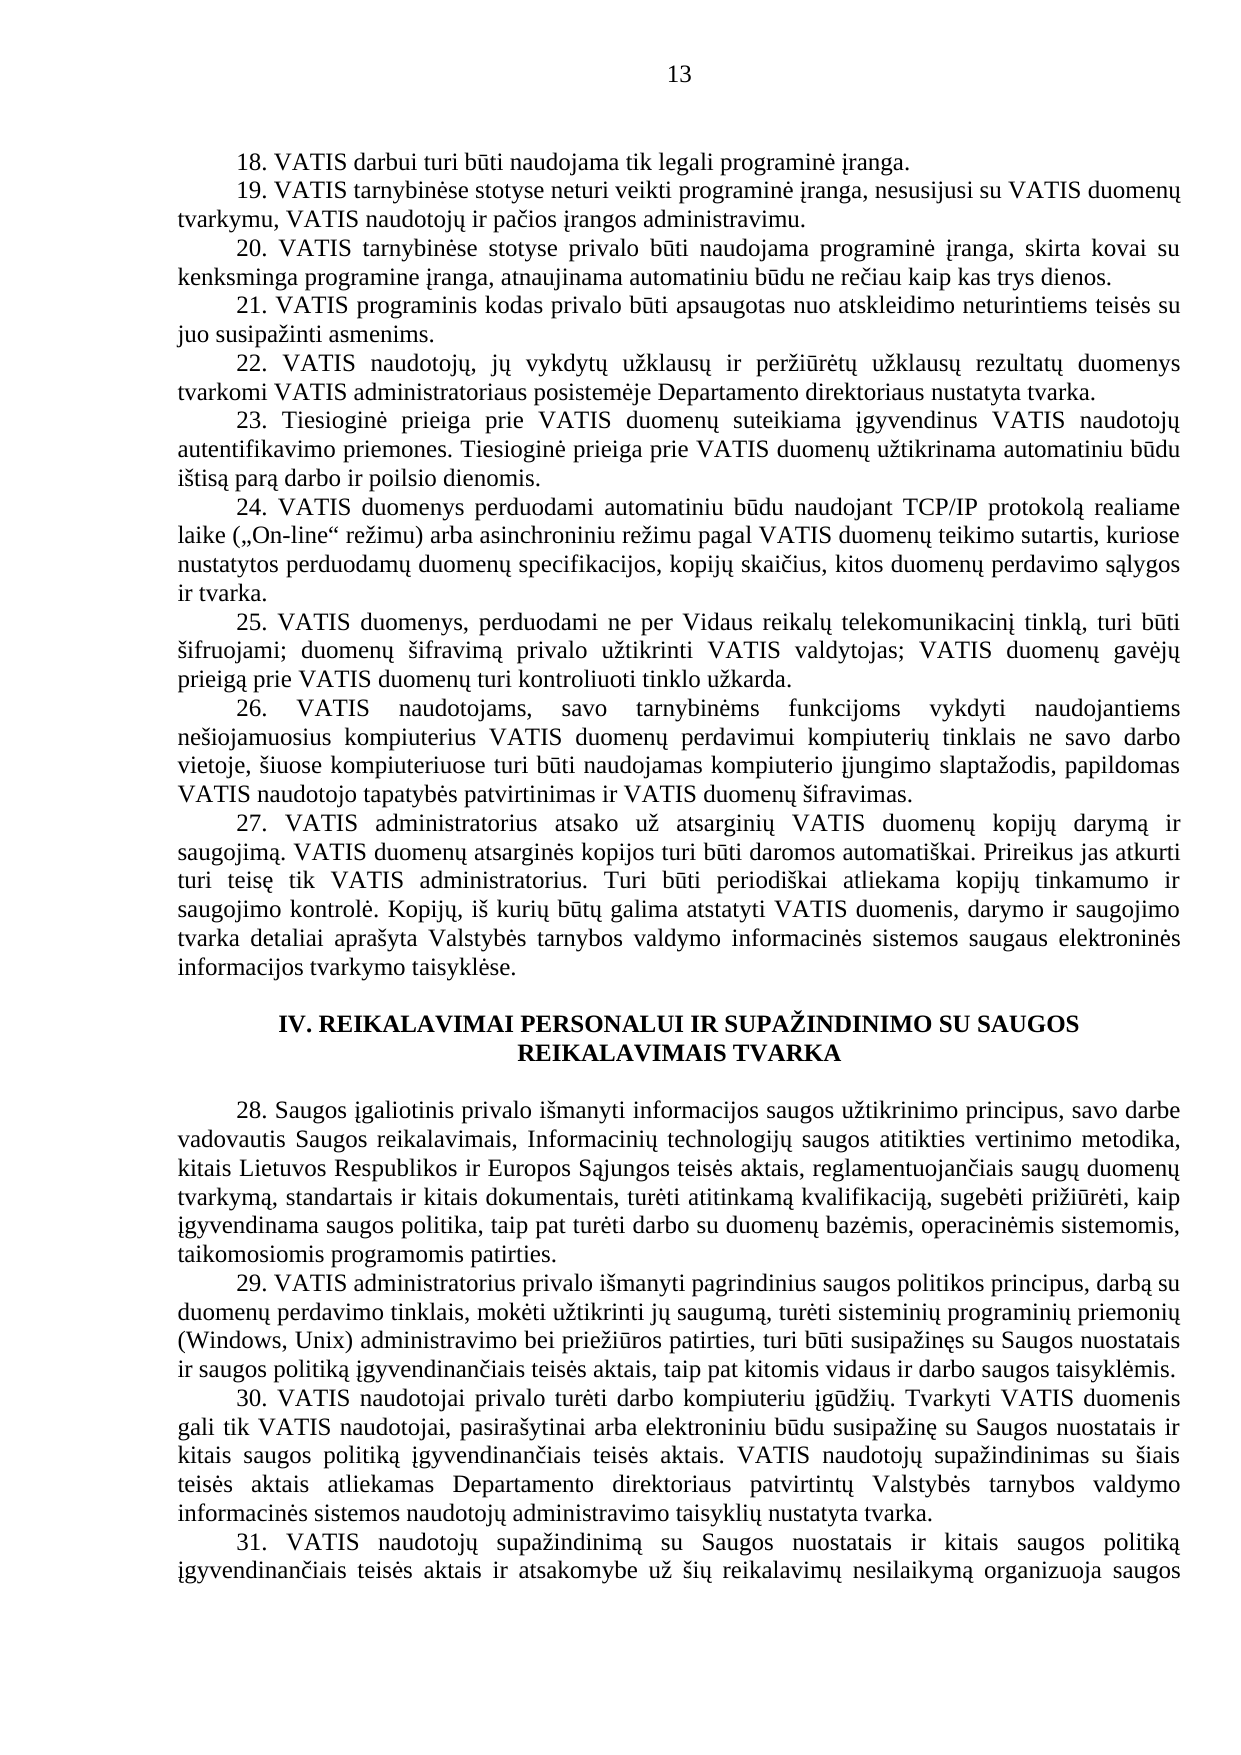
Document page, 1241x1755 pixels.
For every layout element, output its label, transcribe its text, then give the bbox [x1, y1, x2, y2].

text 18. VATIS darbui turi būti naudojama tik legali programinė įranga. [177, 147, 1181, 176]
text IV. REIKALAVIMAI PERSONALUI IR SUPAŽINDINIMO SU SAUGOS REIKALAVIMAIS TVARKA [177, 1009, 1181, 1067]
text 28. Saugos įgaliotinis privalo išmanyti informacijos saugos užtikrinimo principus, savo darbe vadovautis Saugos reikalavimais, Informacinių technologijų saugos atitikties vertinimo metodika, kitais Lietuvos Respublikos ir Europos Sąjungos teisės aktais, reglamentuojančiais saugų duomenų tvarkymą, standartais ir kitais dokumentais, turėti atitinkamą kvalifikaciją, sugebėti prižiūrėti, kaip įgyvendinama saugos politika, taip pat turėti darbo su duomenų bazėmis, operacinėmis sistemomis, taikomosiomis programomis patirties. [177, 1096, 1181, 1268]
text 25. VATIS duomenys, perduodami ne per Vidaus reikalų telekomunikacinį tinklą, turi būti šifruojami; duomenų šifravimą privalo užtikrinti VATIS valdytojas; VATIS duomenų gavėjų prieigą prie VATIS duomenų turi kontroliuoti tinklo užkarda. [177, 607, 1181, 693]
text 29. VATIS administratorius privalo išmanyti pagrindinius saugos politikos principus, darbą su duomenų perdavimo tinklais, mokėti užtikrinti jų saugumą, turėti sisteminių programinių priemonių (Windows, Unix) administravimo bei priežiūros patirties, turi būti susipažinęs su Saugos nuostatais ir saugos politiką įgyvendinančiais teisės aktais, taip pat kitomis vidaus ir darbo saugos taisyklėmis. [177, 1268, 1181, 1383]
text 26. VATIS naudotojams, savo tarnybinėms funkcijoms vykdyti naudojantiems nešiojamuosius kompiuterius VATIS duomenų perdavimui kompiuterių tinklais ne savo darbo vietoje, šiuose kompiuteriuose turi būti naudojamas kompiuterio įjungimo slaptažodis, papildomas VATIS naudotojo tapatybės patvirtinimas ir VATIS duomenų šifravimas. [177, 693, 1181, 808]
text 31. VATIS naudotojų supažindinimą su Saugos nuostatais ir kitais saugos politiką įgyvendinančiais teisės aktais ir atsakomybe už šių reikalavimų nesilaikymą organizuoja saugos [177, 1527, 1181, 1584]
text 30. VATIS naudotojai privalo turėti darbo kompiuteriu įgūdžių. Tvarkyti VATIS duomenis gali tik VATIS naudotojai, pasirašytinai arba elektroniniu būdu susipažinę su Saugos nuostatais ir kitais saugos politiką įgyvendinančiais teisės aktais. VATIS naudotojų supažindinimas su šiais teisės aktais atliekamas Departamento direktoriaus patvirtintų Valstybės tarnybos valdymo informacinės sistemos naudotojų administravimo taisyklių nustatyta tvarka. [177, 1383, 1181, 1527]
text 19. VATIS tarnybinėse stotyse neturi veikti programinė įranga, nesusijusi su VATIS duomenų tvarkymu, VATIS naudotojų ir pačios įrangos administravimu. [177, 176, 1181, 233]
text 24. VATIS duomenys perduodami automatiniu būdu naudojant TCP/IP protokolą realiame laike („On-line“ režimu) arba asinchroniniu režimu pagal VATIS duomenų teikimo sutartis, kuriose nustatytos perduodamų duomenų specifikacijos, kopijų skaičius, kitos duomenų perdavimo sąlygos ir tvarka. [177, 492, 1181, 607]
text 23. Tiesioginė prieiga prie VATIS duomenų suteikiama įgyvendinus VATIS naudotojų autentifikavimo priemones. Tiesioginė prieiga prie VATIS duomenų užtikrinama automatiniu būdu ištisą parą darbo ir poilsio dienomis. [177, 406, 1181, 492]
text 20. VATIS tarnybinėse stotyse privalo būti naudojama programinė įranga, skirta kovai su kenksminga programine įranga, atnaujinama automatiniu būdu ne rečiau kaip kas trys dienos. [177, 233, 1181, 291]
text 27. VATIS administratorius atsako už atsarginių VATIS duomenų kopijų darymą ir saugojimą. VATIS duomenų atsarginės kopijos turi būti daromos automatiškai. Prireikus jas atkurti turi teisę tik VATIS administratorius. Turi būti periodiškai atliekama kopijų tinkamumo ir saugojimo kontrolė. Kopijų, iš kurių būtų galima atstatyti VATIS duomenis, darymo ir saugojimo tvarka detaliai aprašyta Valstybės tarnybos valdymo informacinės sistemos saugaus elektroninės informacijos tvarkymo taisyklėse. [177, 808, 1181, 981]
text 22. VATIS naudotojų, jų vykdytų užklausų ir peržiūrėtų užklausų rezultatų duomenys tvarkomi VATIS administratoriaus posistemėje Departamento direktoriaus nustatyta tvarka. [177, 348, 1181, 406]
text 21. VATIS programinis kodas privalo būti apsaugotas nuo atskleidimo neturintiems teisės su juo susipažinti asmenims. [177, 291, 1181, 348]
